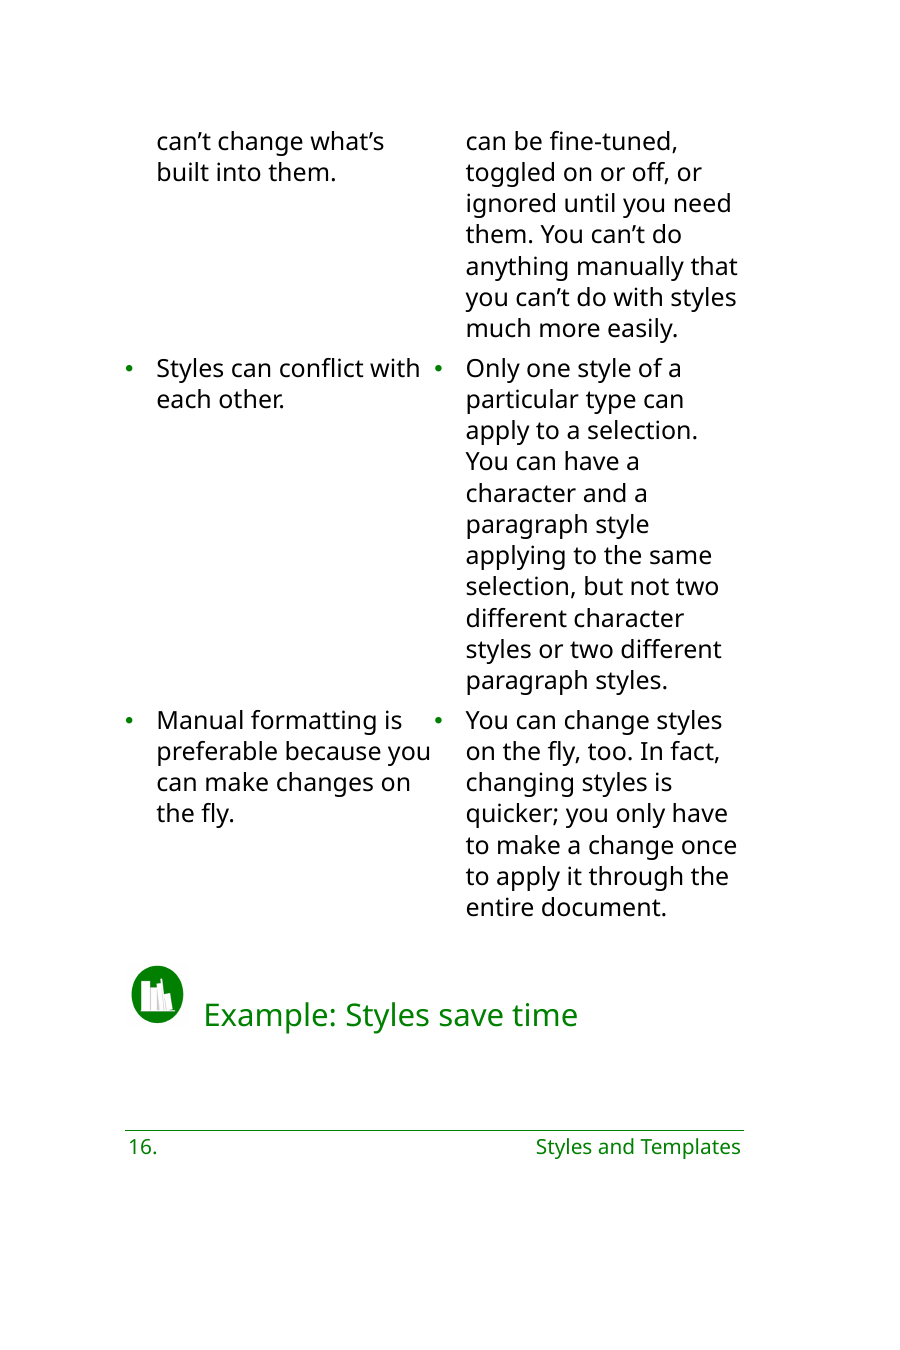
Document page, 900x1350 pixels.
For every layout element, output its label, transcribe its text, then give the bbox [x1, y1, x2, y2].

table_cell Only one style of a particular type can apply to a selection. You can have a character and a paragraph style applying to the same selection, but not two different character styles or two different paragraph styles. [434, 352, 744, 704]
picture [126, 963, 189, 1026]
table_cell Manual formatting is preferable because you can make changes on the fly. [125, 704, 434, 931]
table_cell You can change styles on the fly, too. In fact, changing styles is quicker; you only have to make a change once to apply it through the entire document. [434, 704, 744, 931]
table_cell Styles can conflict with each other. [125, 352, 434, 704]
subtitle Example: Styles save time [125, 962, 744, 1035]
table_cell can be fine-tuned, toggled on or off, or ignored until you need them. You can’t do anything manually that you can’t do with styles much more easily. [434, 125, 744, 352]
table_cell can’t change what’s built into them. [125, 125, 434, 352]
